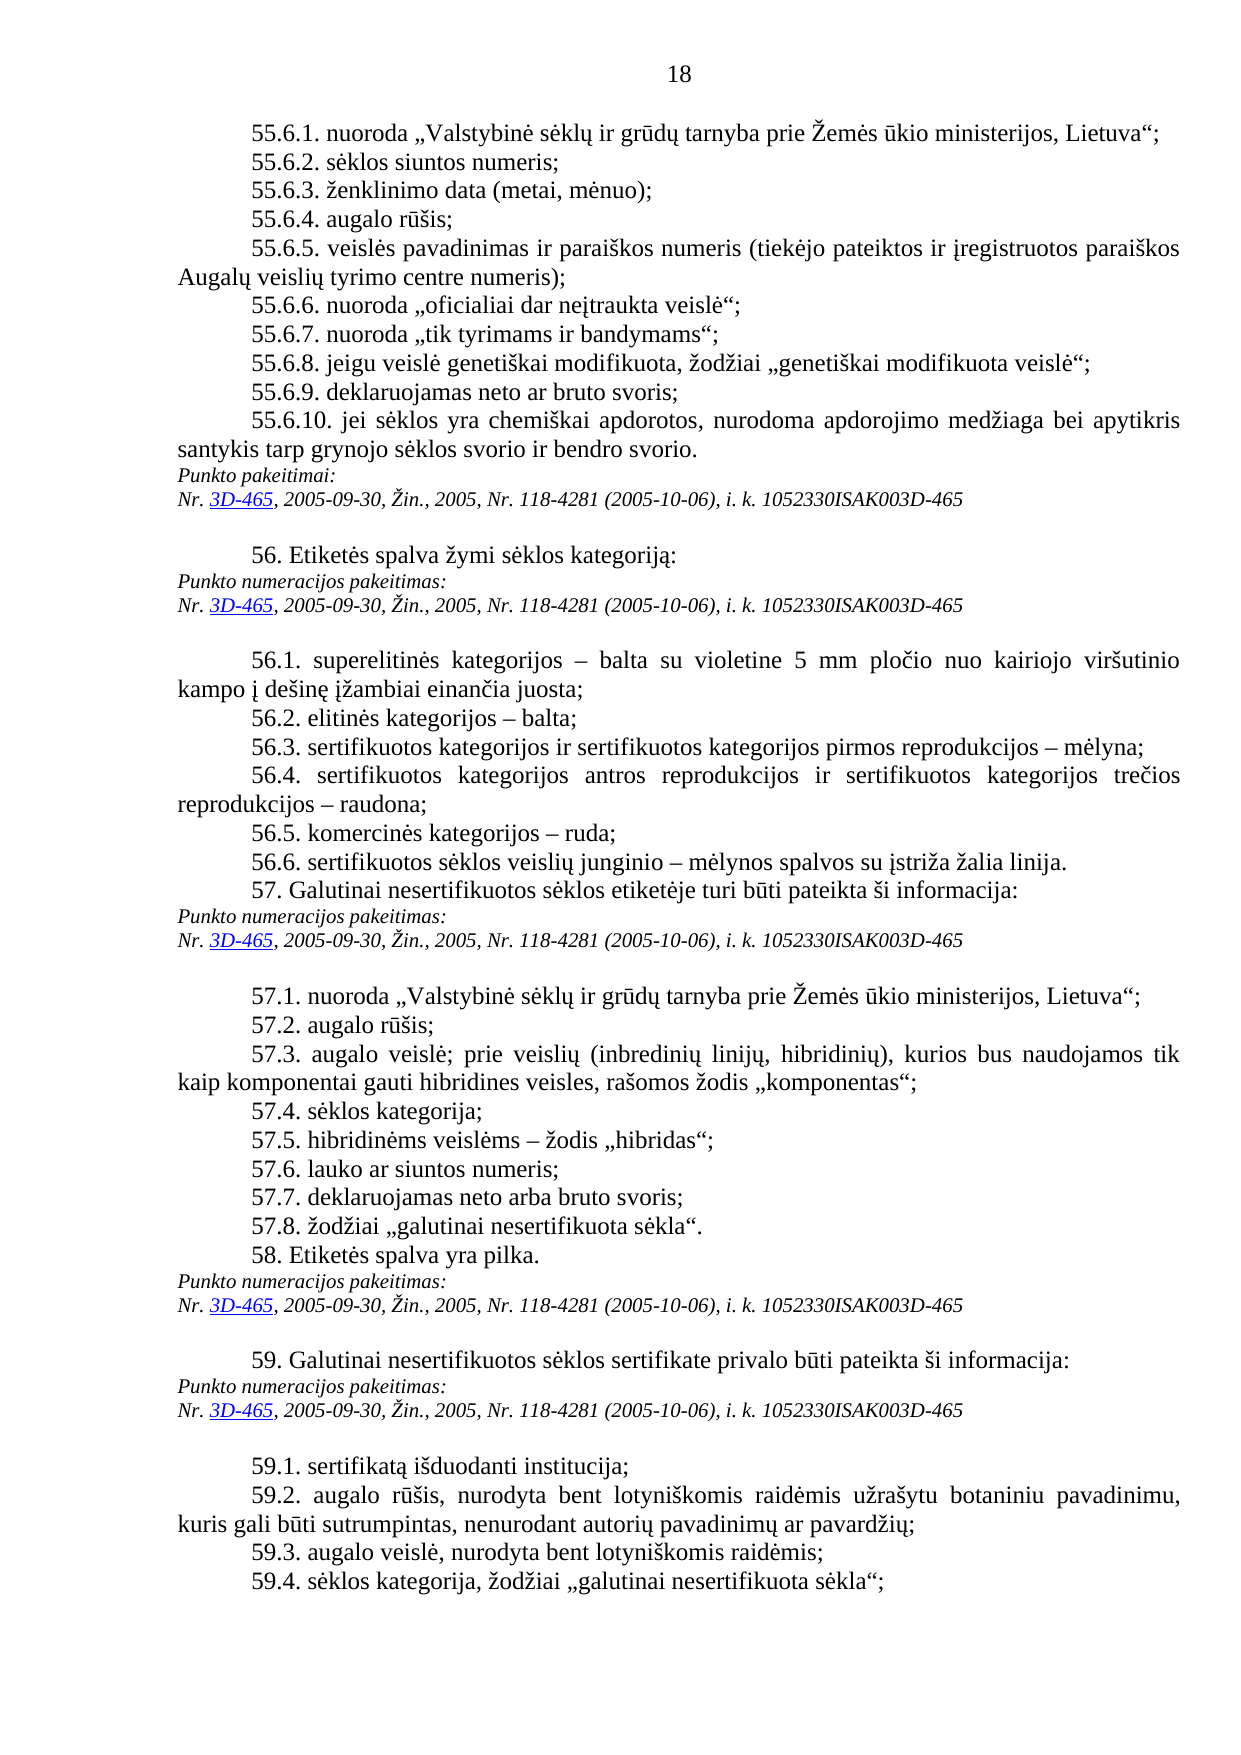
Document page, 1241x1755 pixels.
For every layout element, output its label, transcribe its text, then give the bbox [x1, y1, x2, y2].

text 57.7. deklaruojamas neto arba bruto svoris; [177, 1182, 1181, 1211]
text 55.6.4. augalo rūšis; [177, 204, 1181, 233]
text 56.3. sertifikuotos kategorijos ir sertifikuotos kategorijos pirmos reprodukcijos – mėlyna; [177, 732, 1181, 761]
text Punkto numeracijos pakeitimas: [177, 904, 1181, 928]
text 57.4. sėklos kategorija; [177, 1096, 1181, 1125]
text 55.6.5. veislės pavadinimas ir paraiškos numeris (tiekėjo pateiktos ir įregistruotos paraiškos Augalų veislių tyrimo centre numeris); [177, 233, 1181, 291]
text Nr. 3D-465, 2005-09-30, Žin., 2005, Nr. 118-4281 (2005-10-06), i. k. 1052330ISAK003D-465 [177, 1398, 1181, 1422]
text 56.4. sertifikuotos kategorijos antros reprodukcijos ir sertifikuotos kategorijos trečios reprodukcijos – raudona; [177, 761, 1181, 818]
text 57.8. žodžiai „galutinai nesertifikuota sėkla“. [177, 1211, 1181, 1240]
text 56.2. elitinės kategorijos – balta; [177, 703, 1181, 732]
text 55.6.6. nuoroda „oficialiai dar neįtraukta veislė“; [177, 291, 1181, 319]
text 59.3. augalo veislė, nurodyta bent lotyniškomis raidėmis; [177, 1537, 1181, 1566]
text 56.1. superelitinės kategorijos – balta su violetine 5 mm pločio nuo kairiojo viršutinio kampo į dešinę įžambiai einančia juosta; [177, 646, 1181, 703]
text 55.6.2. sėklos siuntos numeris; [177, 147, 1181, 176]
text 57.3. augalo veislė; prie veislių (inbredinių linijų, hibridinių), kurios bus naudojamos tik kaip komponentai gauti hibridines veisles, rašomos žodis „komponentas“; [177, 1039, 1181, 1096]
text 57.6. lauko ar siuntos numeris; [177, 1154, 1181, 1182]
text 55.6.8. jeigu veislė genetiškai modifikuota, žodžiai „genetiškai modifikuota veislė“; [177, 348, 1181, 377]
text Punkto numeracijos pakeitimas: [177, 1374, 1181, 1398]
text 55.6.1. nuoroda „Valstybinė sėklų ir grūdų tarnyba prie Žemės ūkio ministerijos, Lietuva“; [177, 118, 1181, 147]
text Punkto numeracijos pakeitimas: [177, 1269, 1181, 1293]
text Nr. 3D-465, 2005-09-30, Žin., 2005, Nr. 118-4281 (2005-10-06), i. k. 1052330ISAK003D-465 [177, 1293, 1181, 1317]
text 55.6.10. jei sėklos yra chemiškai apdorotos, nurodoma apdorojimo medžiaga bei apytikris santykis tarp grynojo sėklos svorio ir bendro svorio. [177, 406, 1181, 463]
text 57.1. nuoroda „Valstybinė sėklų ir grūdų tarnyba prie Žemės ūkio ministerijos, Lietuva“; [177, 981, 1181, 1010]
text 56.5. komercinės kategorijos – ruda; [177, 818, 1181, 847]
text Nr. 3D-465, 2005-09-30, Žin., 2005, Nr. 118-4281 (2005-10-06), i. k. 1052330ISAK003D-465 [177, 593, 1181, 617]
text 55.6.3. ženklinimo data (metai, mėnuo); [177, 176, 1181, 204]
text 57.2. augalo rūšis; [177, 1010, 1181, 1039]
text 59.1. sertifikatą išduodanti institucija; [177, 1451, 1181, 1480]
text 57.5. hibridinėms veislėms – žodis „hibridas“; [177, 1125, 1181, 1154]
text Nr. 3D-465, 2005-09-30, Žin., 2005, Nr. 118-4281 (2005-10-06), i. k. 1052330ISAK003D-465 [177, 928, 1181, 952]
text 59. Galutinai nesertifikuotos sėklos sertifikate privalo būti pateikta ši informacija: [177, 1346, 1181, 1374]
text 55.6.7. nuoroda „tik tyrimams ir bandymams“; [177, 319, 1181, 348]
text 59.2. augalo rūšis, nurodyta bent lotyniškomis raidėmis užrašytu botaniniu pavadinimu, kuris gali būti sutrumpintas, nenurodant autorių pavadinimų ar pavardžių; [177, 1480, 1181, 1537]
text 58. Etiketės spalva yra pilka. [177, 1240, 1181, 1269]
text Punkto pakeitimai: [177, 463, 1181, 487]
text 59.4. sėklos kategorija, žodžiai „galutinai nesertifikuota sėkla“; [177, 1566, 1181, 1595]
text 55.6.9. deklaruojamas neto ar bruto svoris; [177, 377, 1181, 406]
text Punkto numeracijos pakeitimas: [177, 569, 1181, 593]
text 56.6. sertifikuotos sėklos veislių junginio – mėlynos spalvos su įstriža žalia linija. [177, 847, 1181, 876]
text 56. Etiketės spalva žymi sėklos kategoriją: [177, 540, 1181, 569]
text Nr. 3D-465, 2005-09-30, Žin., 2005, Nr. 118-4281 (2005-10-06), i. k. 1052330ISAK003D-465 [177, 487, 1181, 511]
text 57. Galutinai nesertifikuotos sėklos etiketėje turi būti pateikta ši informacija: [177, 876, 1181, 904]
